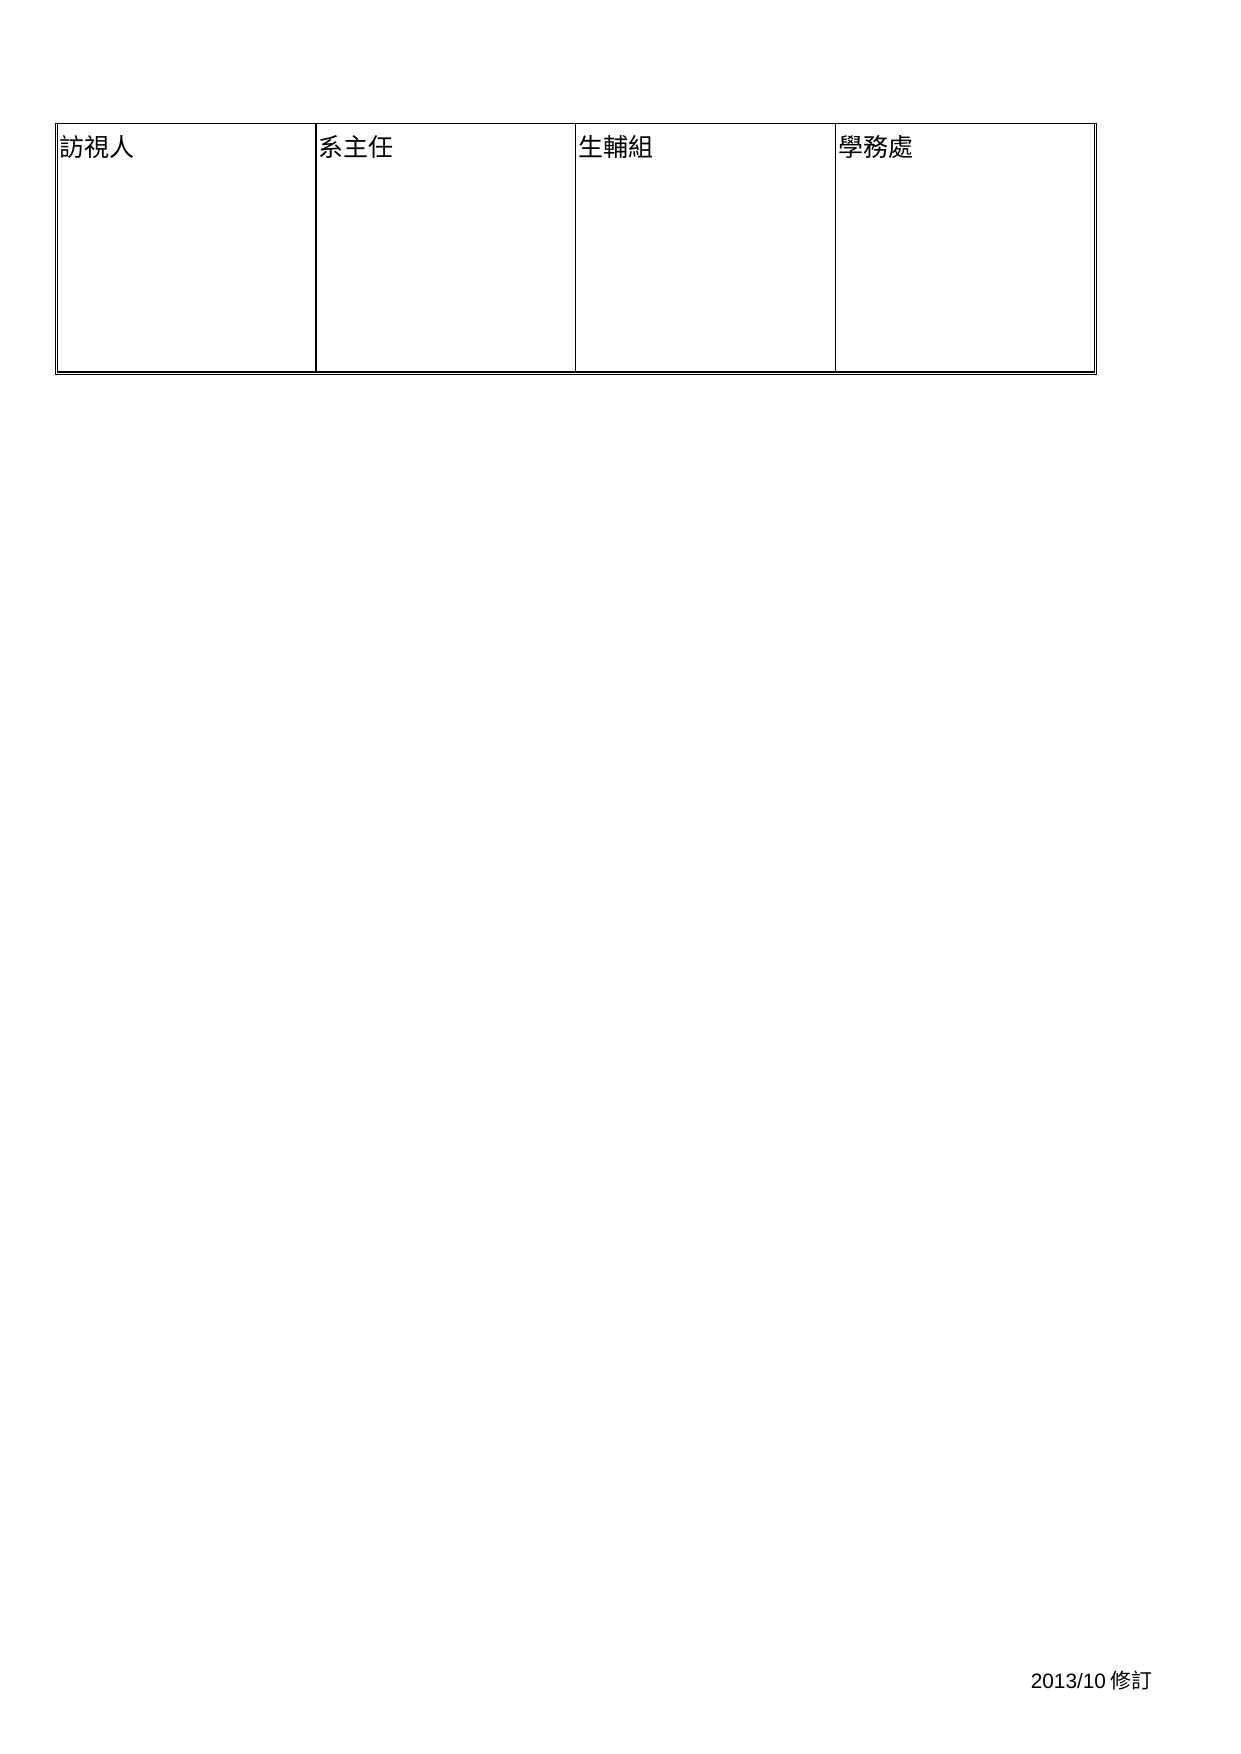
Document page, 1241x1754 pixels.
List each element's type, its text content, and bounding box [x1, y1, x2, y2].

table_cell 學務處 [836, 124, 1094, 371]
table_cell 生輔組 [576, 124, 835, 371]
table_cell 訪視人 [58, 124, 315, 371]
table_cell 系主任 [317, 124, 575, 371]
